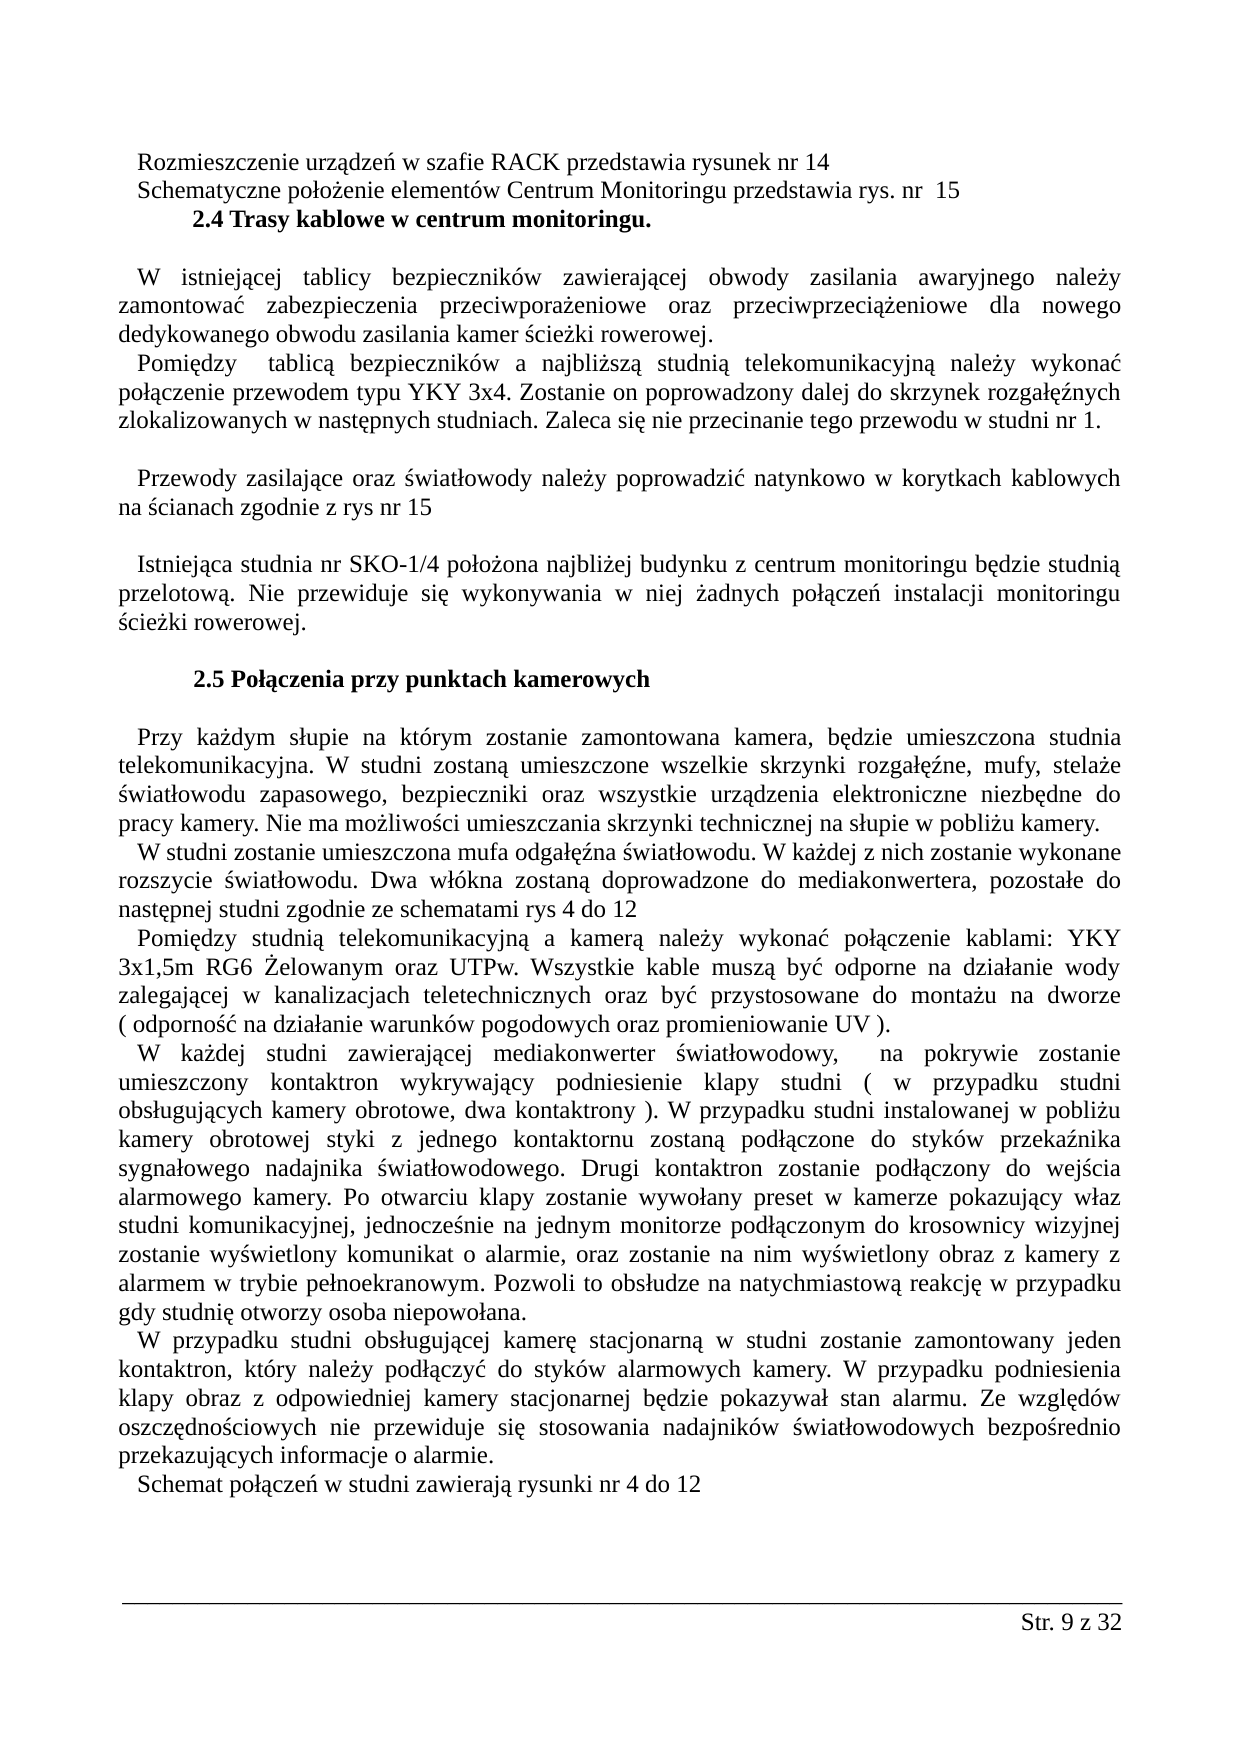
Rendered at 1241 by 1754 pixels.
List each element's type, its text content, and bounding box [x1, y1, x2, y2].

text Pomiędzy studnią telekomunikacyjną a kamerą należy wykonać połączenie kablami: YKY 3x1,5m RG6 Żelowanym oraz UTPw. Wszystkie kable muszą być odporne na działanie wody zalegającej w kanalizacjach teletechnicznych oraz być przystosowane do montażu na dworze ( odporność na działanie warunków pogodowych oraz promieniowanie UV ). [118, 923, 1122, 1038]
text 2.4 Trasy kablowe w centrum monitoringu. [118, 204, 1122, 233]
text Rozmieszczenie urządzeń w szafie RACK przedstawia rysunek nr 14 [118, 147, 1122, 176]
text Przy każdym słupie na którym zostanie zamontowana kamera, będzie umieszczona studnia telekomunikacyjna. W studni zostaną umieszczone wszelkie skrzynki rozgałęźne, mufy, stelaże światłowodu zapasowego, bezpieczniki oraz wszystkie urządzenia elektroniczne niezbędne do pracy kamery. Nie ma możliwości umieszczania skrzynki technicznej na słupie w pobliżu kamery. [118, 722, 1122, 837]
text Pomiędzy tablicą bezpieczników a najbliższą studnią telekomunikacyjną należy wykonać połączenie przewodem typu YKY 3x4. Zostanie on poprowadzony dalej do skrzynek rozgałęźnych zlokalizowanych w następnych studniach. Zaleca się nie przecinanie tego przewodu w studni nr 1. [118, 348, 1122, 434]
text W przypadku studni obsługującej kamerę stacjonarną w studni zostanie zamontowany jeden kontaktron, który należy podłączyć do styków alarmowych kamery. W przypadku podniesienia klapy obraz z odpowiedniej kamery stacjonarnej będzie pokazywał stan alarmu. Ze względów oszczędnościowych nie przewiduje się stosowania nadajników światłowodowych bezpośrednio przekazujących informacje o alarmie. [118, 1326, 1122, 1469]
text Schematyczne położenie elementów Centrum Monitoringu przedstawia rys. nr 15 [118, 176, 1122, 204]
list 2.5 Połączenia przy punktach kamerowych [156, 664, 1122, 693]
text Przewody zasilające oraz światłowody należy poprowadzić natynkowo w korytkach kablowych na ścianach zgodnie z rys nr 15 [118, 463, 1122, 521]
text Schemat połączeń w studni zawierają rysunki nr 4 do 12 [118, 1469, 1122, 1498]
text Istniejąca studnia nr SKO-1/4 położona najbliżej budynku z centrum monitoringu będzie studnią przelotową. Nie przewiduje się wykonywania w niej żadnych połączeń instalacji monitoringu ścieżki rowerowej. [118, 549, 1122, 636]
text W istniejącej tablicy bezpieczników zawierającej obwody zasilania awaryjnego należy zamontować zabezpieczenia przeciwporażeniowe oraz przeciwprzeciążeniowe dla nowego dedykowanego obwodu zasilania kamer ścieżki rowerowej. [118, 262, 1122, 348]
text W każdej studni zawierającej mediakonwerter światłowodowy, na pokrywie zostanie umieszczony kontaktron wykrywający podniesienie klapy studni ( w przypadku studni obsługujących kamery obrotowe, dwa kontaktrony ). W przypadku studni instalowanej w pobliżu kamery obrotowej styki z jednego kontaktornu zostaną podłączone do styków przekaźnika sygnałowego nadajnika światłowodowego. Drugi kontaktron zostanie podłączony do wejścia alarmowego kamery. Po otwarciu klapy zostanie wywołany preset w kamerze pokazujący właz studni komunikacyjnej, jednocześnie na jednym monitorze podłączonym do krosownicy wizyjnej zostanie wyświetlony komunikat o alarmie, oraz zostanie na nim wyświetlony obraz z kamery z alarmem w trybie pełnoekranowym. Pozwoli to obsłudze na natychmiastową reakcję w przypadku gdy studnię otworzy osoba niepowołana. [118, 1038, 1122, 1326]
text W studni zostanie umieszczona mufa odgałęźna światłowodu. W każdej z nich zostanie wykonane rozszycie światłowodu. Dwa włókna zostaną doprowadzone do mediakonwertera, pozostałe do następnej studni zgodnie ze schematami rys 4 do 12 [118, 837, 1122, 923]
